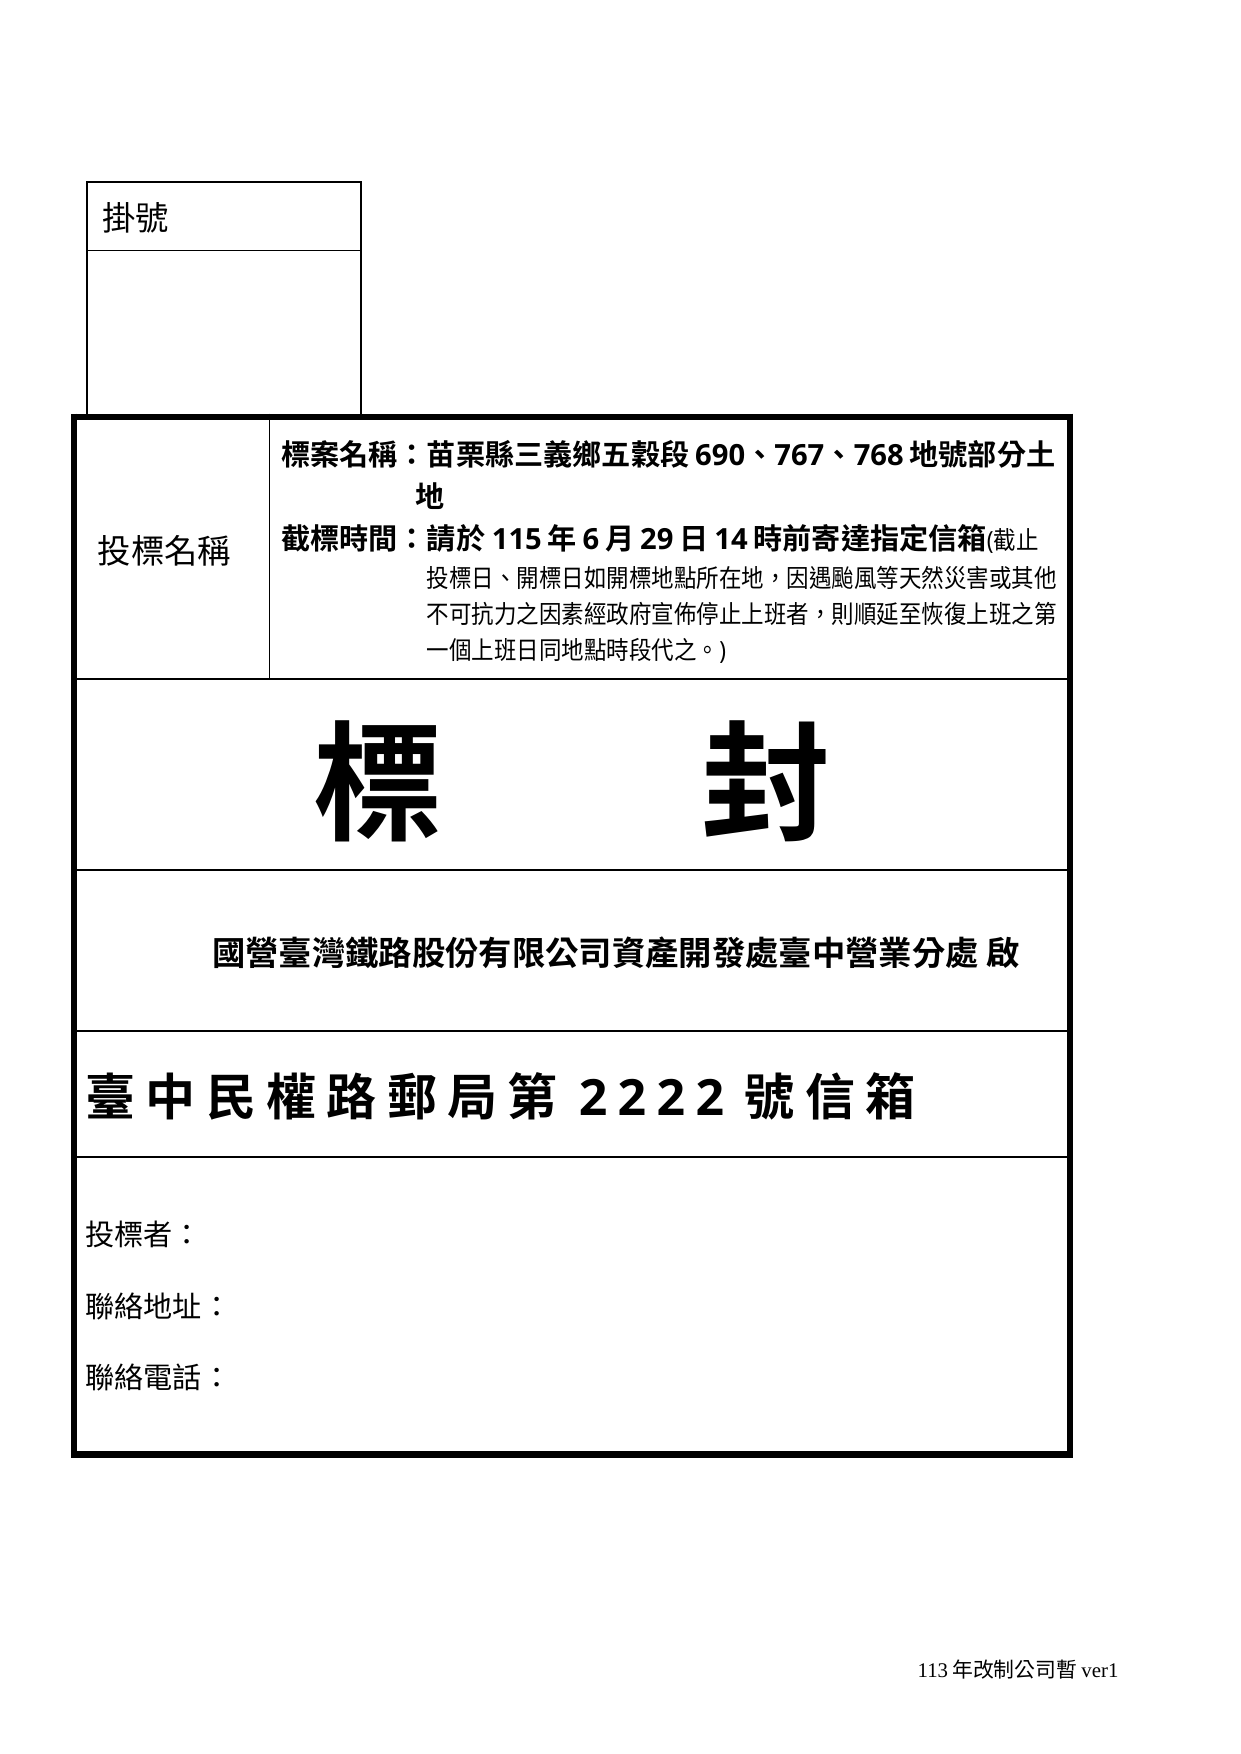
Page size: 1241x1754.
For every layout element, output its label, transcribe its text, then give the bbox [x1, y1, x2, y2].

table_cell 投標名稱 [77, 420, 269, 678]
table_cell [362, 250, 1070, 413]
table_cell 標案名稱：苗栗縣三義鄉五穀段690、767、768地號部分土地 截標時間：請於 115年6月29日14時前寄達指定信箱(截止投標日、開標日如開標地點所在地，因遇颱風等天然災害或其他不可抗力之因素經政府宣佈停止上班者，則順延至恢復上班之第一個上班日同地點時段代之。) [270, 420, 1067, 678]
table_header 掛號 [88, 183, 360, 250]
table_cell 國營臺灣鐵路股份有限公司資產開發處臺中營業分處 啟 [77, 871, 1067, 1030]
table_header [362, 181, 1070, 250]
table_cell [74, 250, 86, 413]
table_cell 標 封 [77, 680, 1067, 869]
table_cell 投標者： 聯絡地址： 聯絡電話： [77, 1158, 1067, 1451]
table_header [74, 181, 86, 250]
table_cell [88, 251, 360, 413]
table_cell 臺中民權路郵局第2222號信箱 [77, 1032, 1067, 1156]
